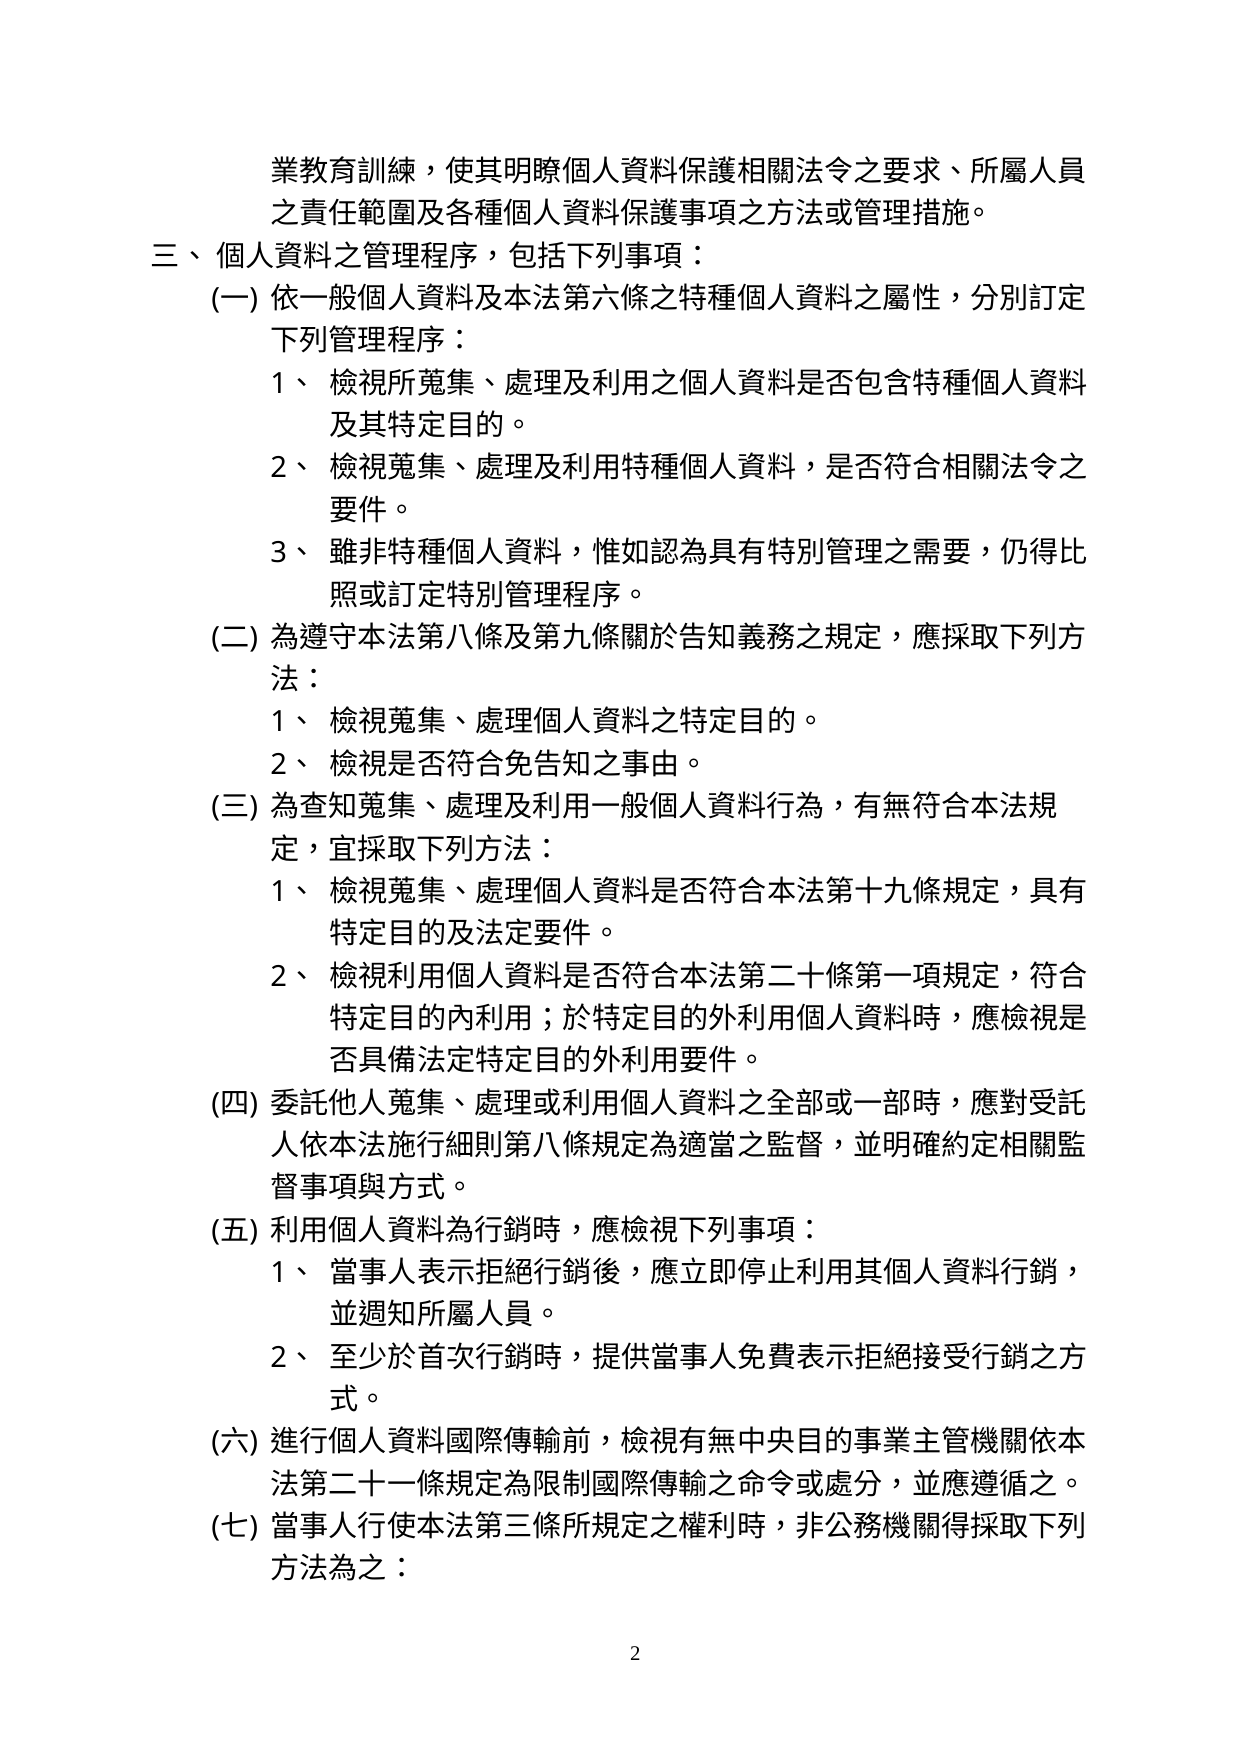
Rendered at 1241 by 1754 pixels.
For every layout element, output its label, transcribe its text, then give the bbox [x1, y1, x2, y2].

table_cell 個人資料保護之規劃，包括下列事項： 配置管理之人員及相當資源： 規劃、訂定、修正與執行個人資料檔案安全維護計畫或業務終止後個人資料處理方法等相關事項，並定期向所屬非公務機關提出報告。 訂定個人資料保護管理政策，將其所蒐集、處理及利用個人資料之依據、特定目的及其他相關保護事項，公告使其所屬人員均明確瞭解。 界定個人資料之範圍： 定期清查保有之個人資料現況。 確認保有之個人資料所應遵循適用之個人資料保護相關法令現況。 個人資料之風險評估及管理機制：依已界定之個人資料範圍及個人資料蒐集、處理、利用之流程，分析可能產生之風險，並根據風險分析之結果，訂定適當之管控措施。 為因應所保有之個人資料被竊取、竄改、毀損、滅失或洩漏等事故之預防、通報及應變機制： 採取適當之應變措施，以控制事故對當事人之損害，並通報有關單位。 查明事故之狀況並以適當方式通知當事人。 研議預防機制，避免類似事故再次發生。 認知宣導及教育訓練：定期對於所屬人員施以基礎認知宣導或專業教育訓練，使其明瞭個人資料保護相關法令之要求、所屬人員之責任範圍及各種個人資料保護事項之方法或管理措施。 [148, 148, 1102, 232]
table_cell 個人資料之管理程序，包括下列事項： 依一般個人資料及本法第六條之特種個人資料之屬性，分別訂定下列管理程序： 檢視所蒐集、處理及利用之個人資料是否包含特種個人資料及其特定目的。 檢視蒐集、處理及利用特種個人資料，是否符合相關法令之要件。 雖非特種個人資料，惟如認為具有特別管理之需要，仍得比照或訂定特別管理程序。 為遵守本法第八條及第九條關於告知義務之規定，應採取下列方法： 檢視蒐集、處理個人資料之特定目的。 檢視是否符合免告知之事由。 為查知蒐集、處理及利用一般個人資料行為，有無符合本法規定，宜採取下列方法： 檢視蒐集、處理個人資料是否符合本法第十九條規定，具有特定目的及法定要件。 檢視利用個人資料是否符合本法第二十條第一項規定，符合特定目的內利用；於特定目的外利用個人資料時，應檢視是否具備法定特定目的外利用要件。 委託他人蒐集、處理或利用個人資料之全部或一部時，應對受託人依本法施行細則第八條規定為適當之監督，並明確約定相關監督事項與方式。 利用個人資料為行銷時，應檢視下列事項： 當事人表示拒絕行銷後，應立即停止利用其個人資料行銷，並週知所屬人員。 至少於首次行銷時，提供當事人免費表示拒絕接受行銷之方式。 進行個人資料國際傳輸前，檢視有無中央目的事業主管機關依本法第二十一條規定為限制國際傳輸之命令或處分，並應遵循之。 當事人行使本法第三條所規定之權利時，非公務機關得採取下列方法為之： 確認是否為個人資料之本人。 提供當事人行使權利之方式，並遵守本法第十三條有關處理期限之規定。 告知所酌收必要成本費用之標準。 如認有本法第十條及第十一條得拒絕當事人行使權利之事由，一併附理由通知當事人。 為維護其所保有個人資料之正確性，宜採取下列方法： 檢視個人資料於蒐集、處理或利用過程，是否正確。 當發現個人資料不正確時，應適時更正或補充；若該不正確可歸責於非公務機關者，應通知曾提供利用之對象。 個人資料正確性有爭議者，依本法第十一條第二項規定處理之方式。 非公務機關應檢視其所保有個人資料之特定目的是否消失，或期限是否屆滿；確認特定目的消失或期限屆滿時，應依本法第十一條第三項規定處理。 [148, 232, 1102, 1587]
